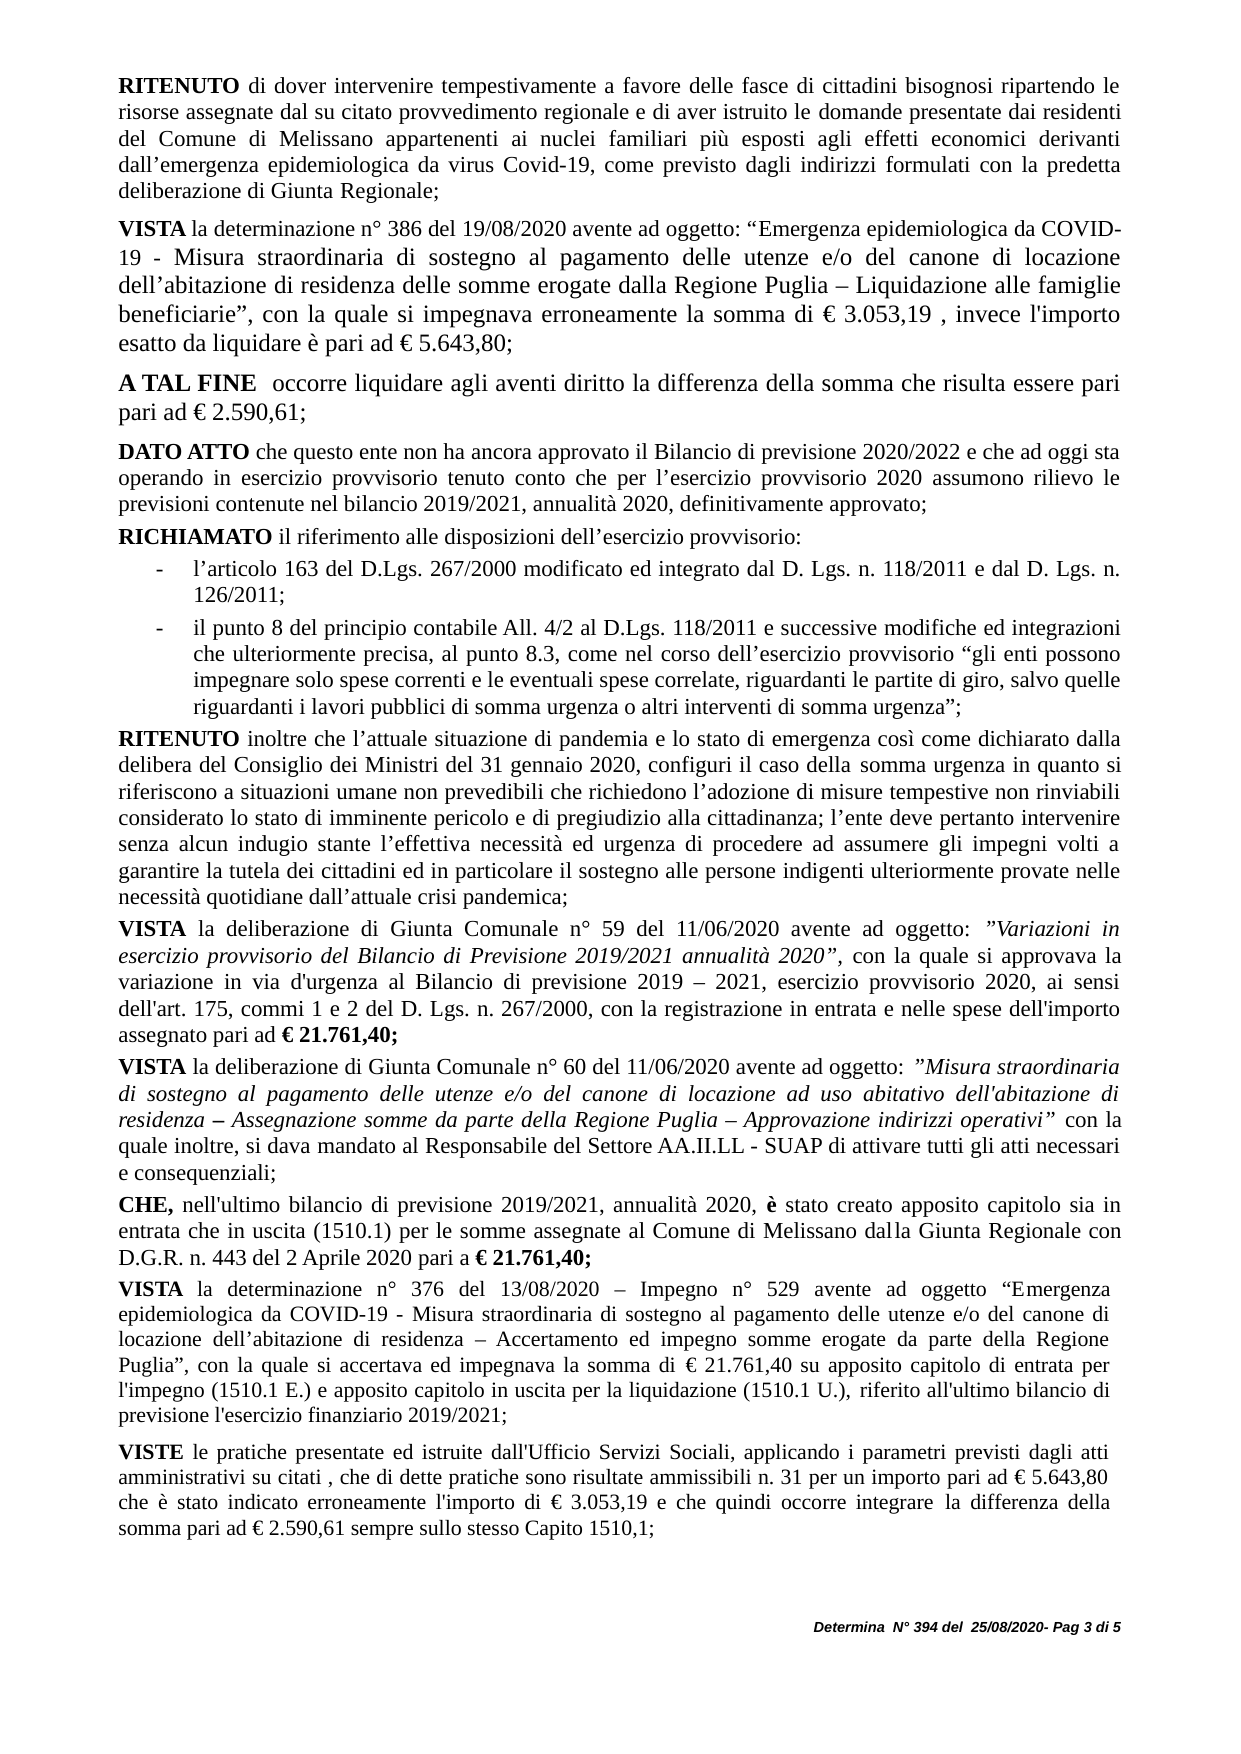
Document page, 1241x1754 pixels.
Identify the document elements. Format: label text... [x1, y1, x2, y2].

text RICHIAMATO il riferimento alle disposizioni dell’esercizio provvisorio: [118, 523, 1122, 549]
list VISTA la determinazione n° 376 del 13/08/2020 – Impegno n° 529 avente ad oggetto “Emergenza epidemiologica da COVID-19 - Misura straordinaria di sostegno al pagamento delle utenze e/o del canone di locazione dell’abitazione di residenza – Accertamento ed impegno somme erogate da parte della Regione Puglia”, con la quale si accertava ed impegnava la somma di € 21.761,40 su apposito capitolo di entrata per l'impegno (1510.1 E.) e apposito capitolo in uscita per la liquidazione (1510.1 U.), riferito all'ultimo bilancio di previsione l'esercizio finanziario 2019/2021; [118, 1276, 1111, 1427]
text A TAL FINE occorre liquidare agli aventi diritto la differenza della somma che risulta essere pari pari ad € 2.590,61; [118, 368, 1122, 426]
text VISTA la determinazione n° 386 del 19/08/2020 avente ad oggetto: “Emergenza epidemiologica da COVID-19 - Misura straordinaria di sostegno al pagamento delle utenze e/o del canone di locazione dell’abitazione di residenza delle somme erogate dalla Regione Puglia – Liquidazione alle famiglie beneficiarie”, con la quale si impegnava erroneamente la somma di € 3.053,19 , invece l'importo esatto da liquidare è pari ad € 5.643,80; [118, 215, 1122, 357]
text VISTA la deliberazione di Giunta Comunale n° 59 del 11/06/2020 avente ad oggetto: ”Variazioni in esercizio provvisorio del Bilancio di Previsione 2019/2021 annualità 2020”, con la quale si approvava la variazione in via d'urgenza al Bilancio di previsione 2019 – 2021, esercizio provvisorio 2020, ai sensi dell'art. 175, commi 1 e 2 del D. Lgs. n. 267/2000, con la registrazione in entrata e nelle spese dell'importo assegnato pari ad € 21.761,40; [118, 916, 1122, 1047]
text RITENUTO inoltre che l’attuale situazione di pandemia e lo stato di emergenza così come dichiarato dalla delibera del Consiglio dei Ministri del 31 gennaio 2020, configuri il caso della somma urgenza in quanto si riferiscono a situazioni umane non prevedibili che richiedono l’adozione di misure tempestive non rinviabili considerato lo stato di imminente pericolo e di pregiudizio alla cittadinanza; l’ente deve pertanto intervenire senza alcun indugio stante l’effettiva necessità ed urgenza di procedere ad assumere gli impegni volti a garantire la tutela dei cittadini ed in particolare il sostegno alle persone indigenti ulteriormente provate nelle necessità quotidiane dall’attuale crisi pandemica; [118, 725, 1122, 909]
list il punto 8 del principio contabile All. 4/2 al D.Lgs. 118/2011 e successive modifiche ed integrazioni che ulteriormente precisa, al punto 8.3, come nel corso dell’esercizio provvisorio “gli enti possono impegnare solo spese correnti e le eventuali spese correlate, riguardanti le partite di giro, salvo quelle riguardanti i lavori pubblici di somma urgenza o altri interventi di somma urgenza”; [156, 614, 1122, 719]
text VISTA la deliberazione di Giunta Comunale n° 60 del 11/06/2020 avente ad oggetto: ”Misura straordinaria di sostegno al pagamento delle utenze e/o del canone di locazione ad uso abitativo dell'abitazione di residenza – Assegnazione somme da parte della Regione Puglia – Approvazione indirizzi operativi” con la quale inoltre, si dava mandato al Responsabile del Settore AA.II.LL - SUAP di attivare tutti gli atti necessari e consequenziali; [118, 1053, 1122, 1185]
text RITENUTO di dover intervenire tempestivamente a favore delle fasce di cittadini bisognosi ripartendo le risorse assegnate dal su citato provvedimento regionale e di aver istruito le domande presentate dai residenti del Comune di Melissano appartenenti ai nuclei familiari più esposti agli effetti economici derivanti dall’emergenza epidemiologica da virus Covid-19, come previsto dagli indirizzi formulati con la predetta deliberazione di Giunta Regionale; [118, 72, 1122, 204]
text DATO ATTO che questo ente non ha ancora approvato il Bilancio di previsione 2020/2022 e che ad oggi sta operando in esercizio provvisorio tenuto conto che per l’esercizio provvisorio 2020 assumono rilievo le previsioni contenute nel bilancio 2019/2021, annualità 2020, definitivamente approvato; [118, 438, 1122, 517]
list VISTE le pratiche presentate ed istruite dall'Ufficio Servizi Sociali, applicando i parametri previsti dagli atti amministrativi su citati , che di dette pratiche sono risultate ammissibili n. 31 per un importo pari ad € 5.643,80 che è stato indicato erroneamente l'importo di € 3.053,19 e che quindi occorre integrare la differenza della somma pari ad € 2.590,61 sempre sullo stesso Capito 1510,1; [118, 1439, 1111, 1540]
list l’articolo 163 del D.Lgs. 267/2000 modificato ed integrato dal D. Lgs. n. 118/2011 e dal D. Lgs. n. 126/2011; [156, 555, 1122, 608]
text CHE, nell'ultimo bilancio di previsione 2019/2021, annualità 2020, è stato creato apposito capitolo sia in entrata che in uscita (1510.1) per le somme assegnate al Comune di Melissano dalla Giunta Regionale con D.G.R. n. 443 del 2 Aprile 2020 pari a € 21.761,40; [118, 1191, 1122, 1270]
